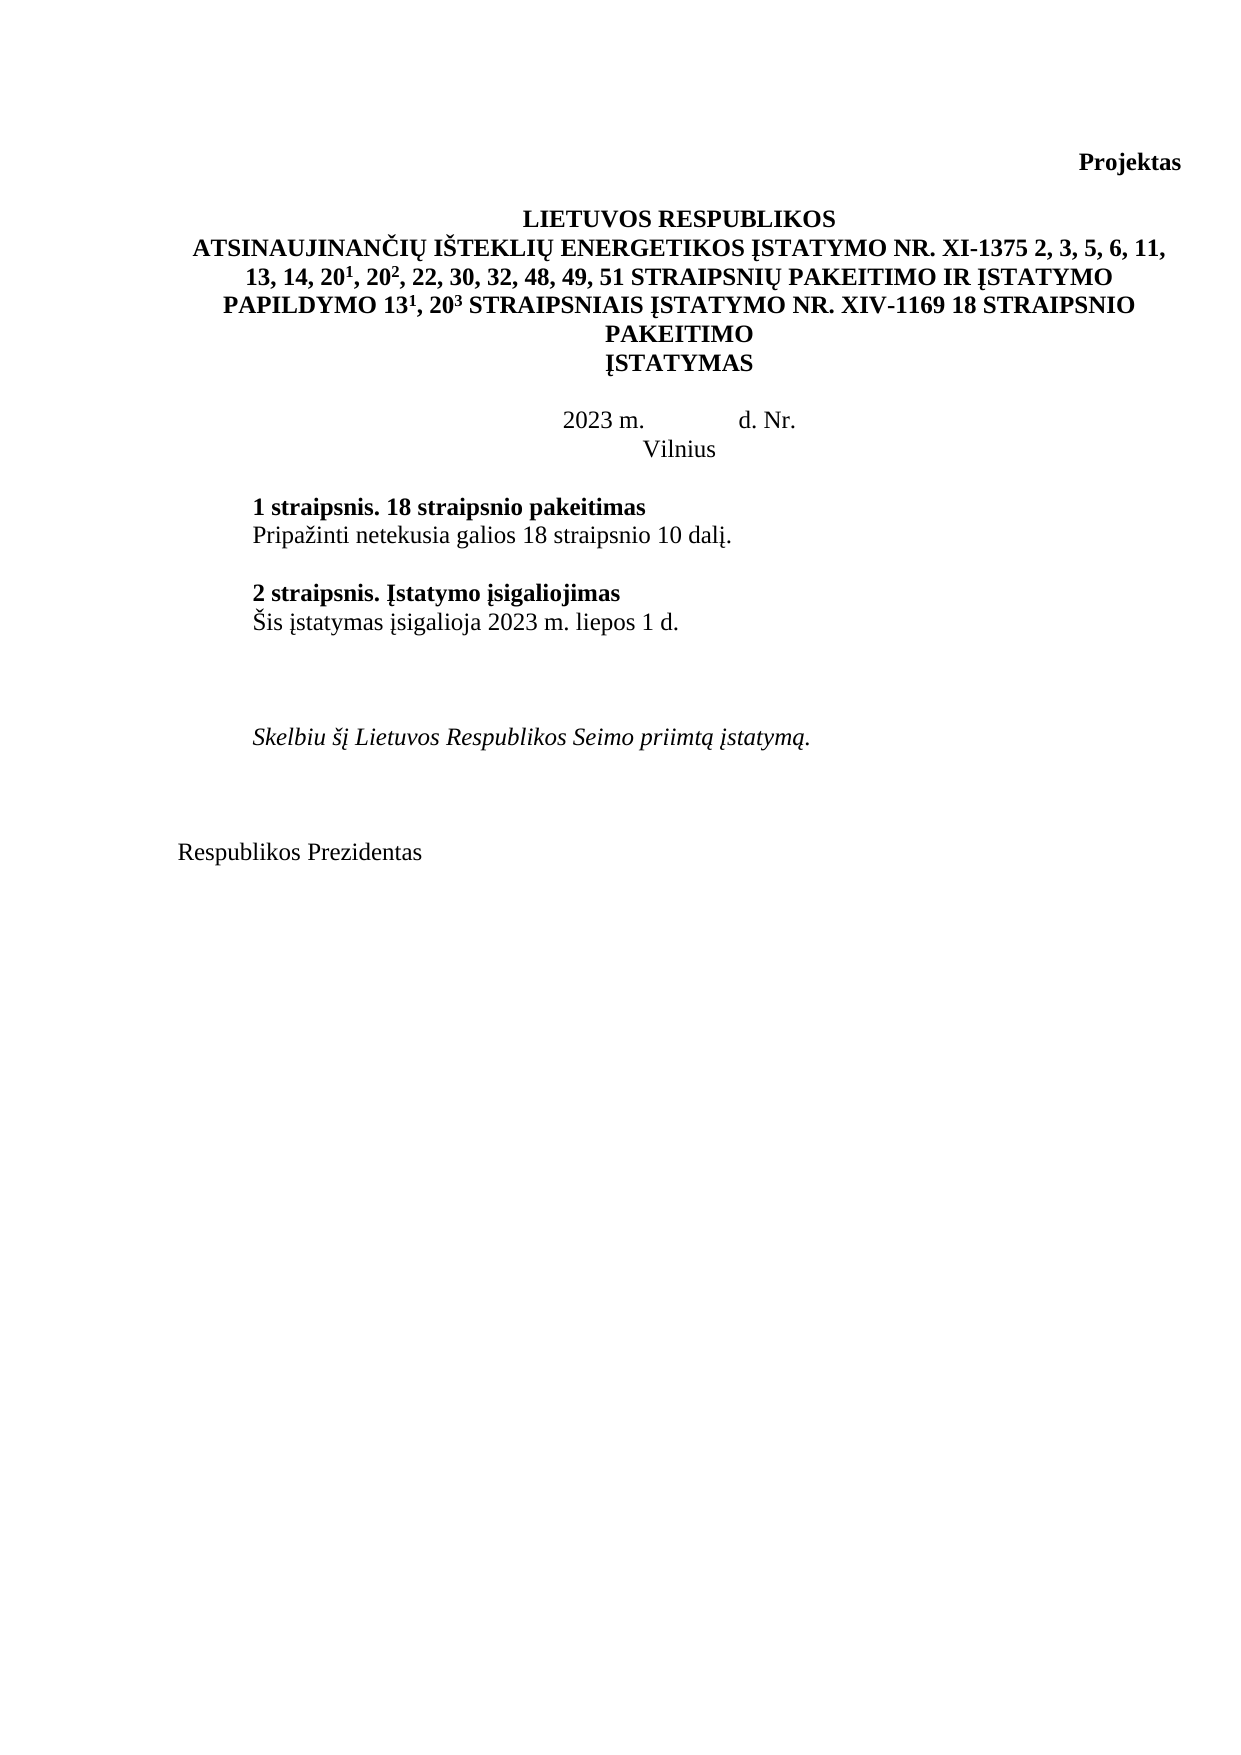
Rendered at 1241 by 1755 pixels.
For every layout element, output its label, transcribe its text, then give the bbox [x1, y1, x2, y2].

text Respublikos Prezidentas [177, 837, 1181, 866]
text 2023 m. d. Nr. [177, 406, 1181, 434]
text Pripažinti netekusia galios 18 straipsnio 10 dalį. [177, 521, 1181, 549]
text Šis įstatymas įsigalioja 2023 m. liepos 1 d. [177, 607, 1181, 636]
text ATSINAUJINANČIŲ IŠTEKLIŲ ENERGETIKOS ĮSTATYMO NR. XI-1375 2, 3, 5, 6, 11, 13, 14, 201, 202, 22, 30, 32, 48, 49, 51 STRAIPSNIŲ PAKEITIMO IR ĮSTATYMO PAPILDYMO 131, 203 STRAIPSNIAIS ĮSTATYMO NR. XIV-1169 18 STRAIPSNIO PAKEITIMO [177, 233, 1181, 348]
text Skelbiu šį Lietuvos Respublikos Seimo priimtą įstatymą. [177, 722, 1181, 751]
text Vilnius [177, 434, 1181, 463]
text Projektas [852, 147, 1181, 176]
text LIETUVOS RESPUBLIKOS [177, 204, 1181, 233]
text 2 straipsnis. Įstatymo įsigaliojimas [177, 578, 1181, 607]
text 1 straipsnis. 18 straipsnio pakeitimas [177, 492, 1181, 521]
text ĮSTATYMAS [177, 348, 1181, 377]
